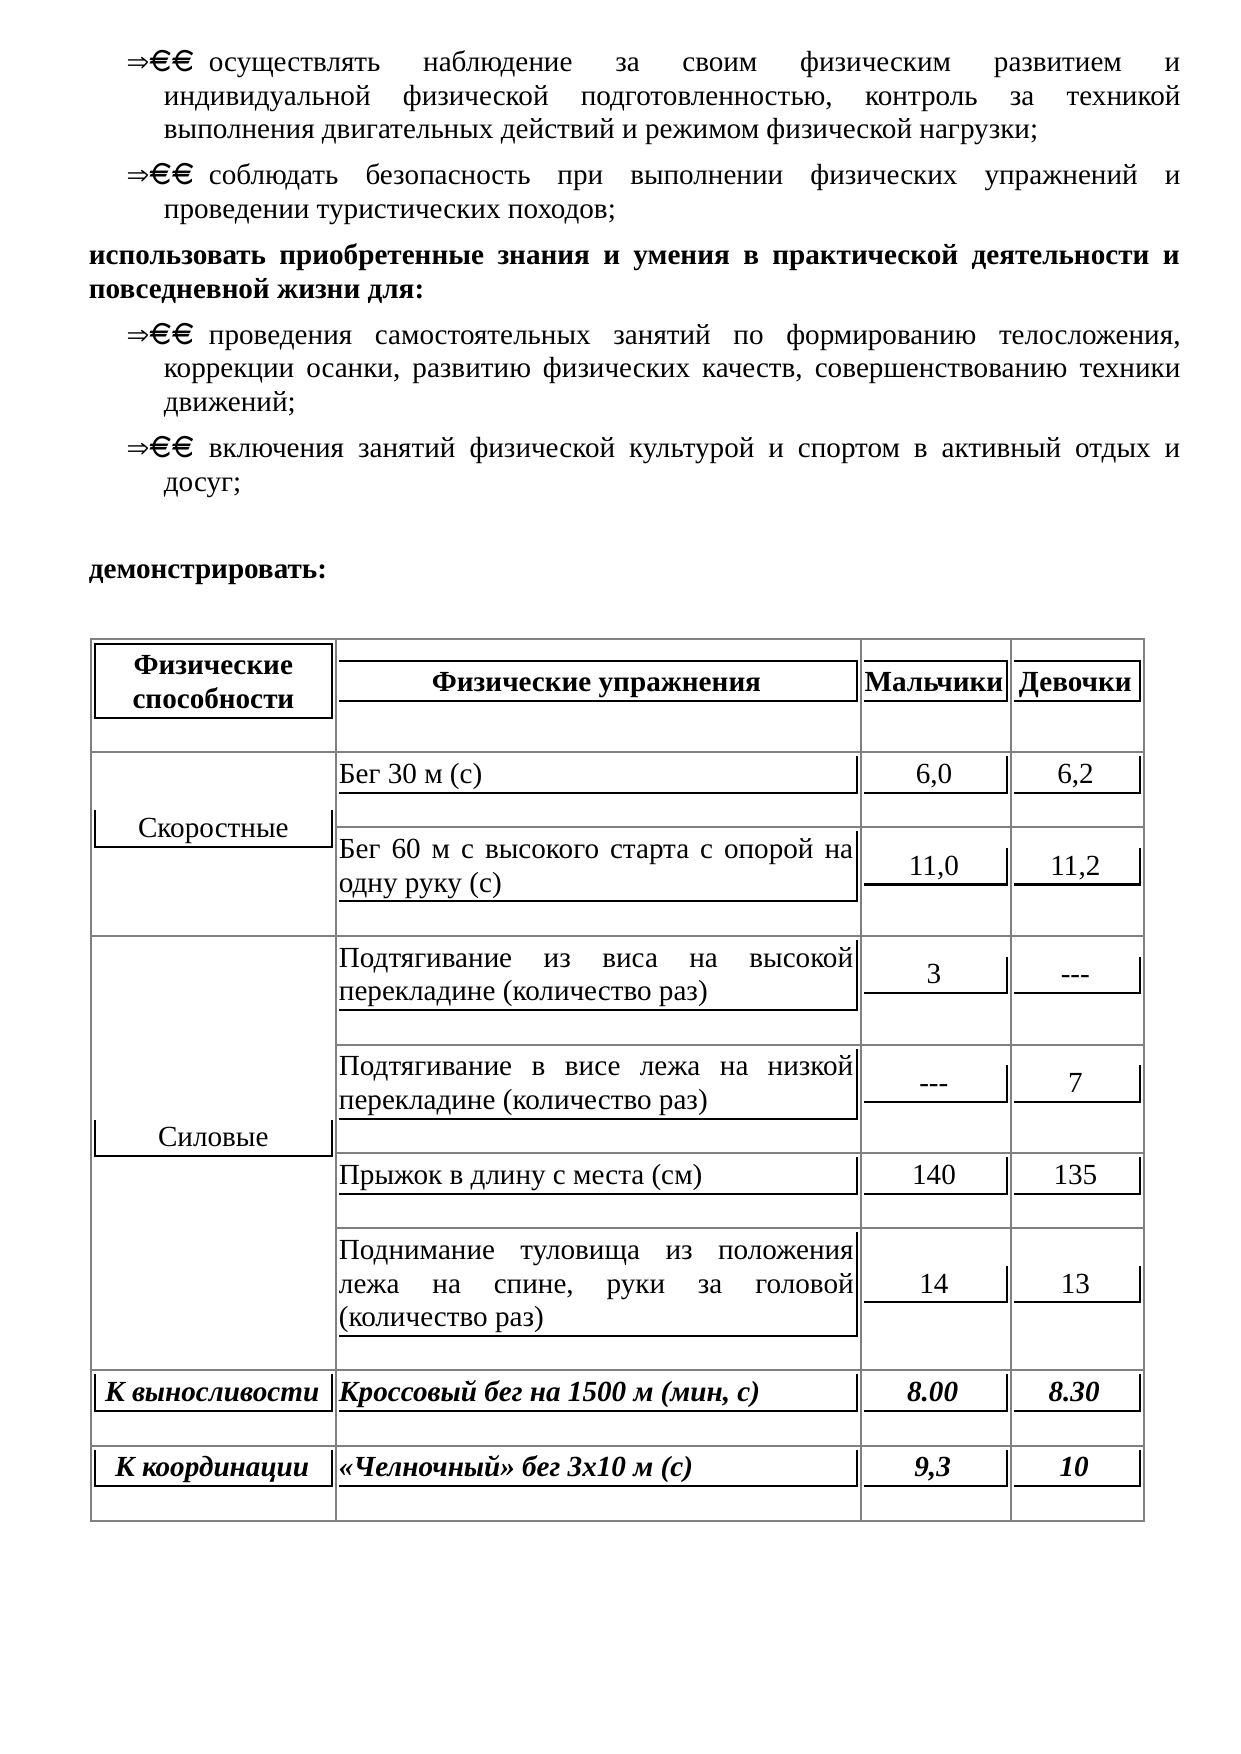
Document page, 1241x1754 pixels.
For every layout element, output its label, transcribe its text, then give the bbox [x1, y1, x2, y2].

table_cell 8.00 [862, 1371, 1010, 1444]
table_cell Подтягивание из виса на высокой перекладине (количество раз) [337, 937, 860, 1043]
table_header Мальчики [862, 640, 1010, 751]
table_cell 11,2 [1012, 828, 1143, 935]
table_cell 8.30 [1012, 1371, 1143, 1444]
table_header Физические способности [92, 640, 335, 751]
table_cell Подтягивание в висе лежа на низкой перекладине (количество раз) [337, 1046, 860, 1152]
table_cell Скоростные [92, 753, 335, 935]
text включения занятий физической культурой и спортом в активный отдых и досуг; [126, 430, 1181, 497]
table_cell Силовые [92, 937, 335, 1369]
table_cell 6,2 [1012, 753, 1143, 826]
table_cell «Челночный» бег 3х10 м (с) [337, 1447, 860, 1519]
table_cell Бег 30 м (с) [337, 753, 860, 826]
table_cell К выносливости [92, 1371, 335, 1444]
table_header Физические упражнения [337, 640, 860, 751]
table_cell --- [862, 1046, 1010, 1152]
table_cell 7 [1012, 1046, 1143, 1152]
table_cell 3 [862, 937, 1010, 1043]
text использовать приобретенные знания и умения в практической деятельности и повседневной жизни для: [89, 237, 1181, 304]
table_cell Прыжок в длину с места (см) [337, 1154, 860, 1227]
text осуществлять наблюдение за своим физическим развитием и индивидуальной физической подготовленностью, контроль за техникой выполнения двигательных действий и режимом физической нагрузки; [126, 44, 1181, 145]
table_cell 135 [1012, 1154, 1143, 1227]
table_cell 14 [862, 1229, 1010, 1369]
table_cell Поднимание туловища из положения лежа на спине, руки за головой (количество раз) [337, 1229, 860, 1369]
text соблюдать безопасность при выполнении физических упражнений и проведении туристических походов; [126, 157, 1181, 225]
table_cell 13 [1012, 1229, 1143, 1369]
table_cell К координации [92, 1447, 335, 1519]
table_cell 10 [1012, 1447, 1143, 1519]
table_cell Кроссовый бег на 1500 м (мин, с) [337, 1371, 860, 1444]
table_cell 6,0 [862, 753, 1010, 826]
text проведения самостоятельных занятий по формированию телосложения, коррекции осанки, развитию физических качеств, совершенствованию техники движений; [126, 317, 1181, 417]
table_cell 140 [862, 1154, 1010, 1227]
table_cell 9,3 [862, 1447, 1010, 1519]
table_cell Бег 60 м с высокого старта с опорой на одну руку (с) [337, 828, 860, 935]
table_cell --- [1012, 937, 1143, 1043]
table_cell 11,0 [862, 828, 1010, 935]
table_header Девочки [1012, 640, 1143, 751]
text демонстрировать: [89, 551, 1181, 584]
